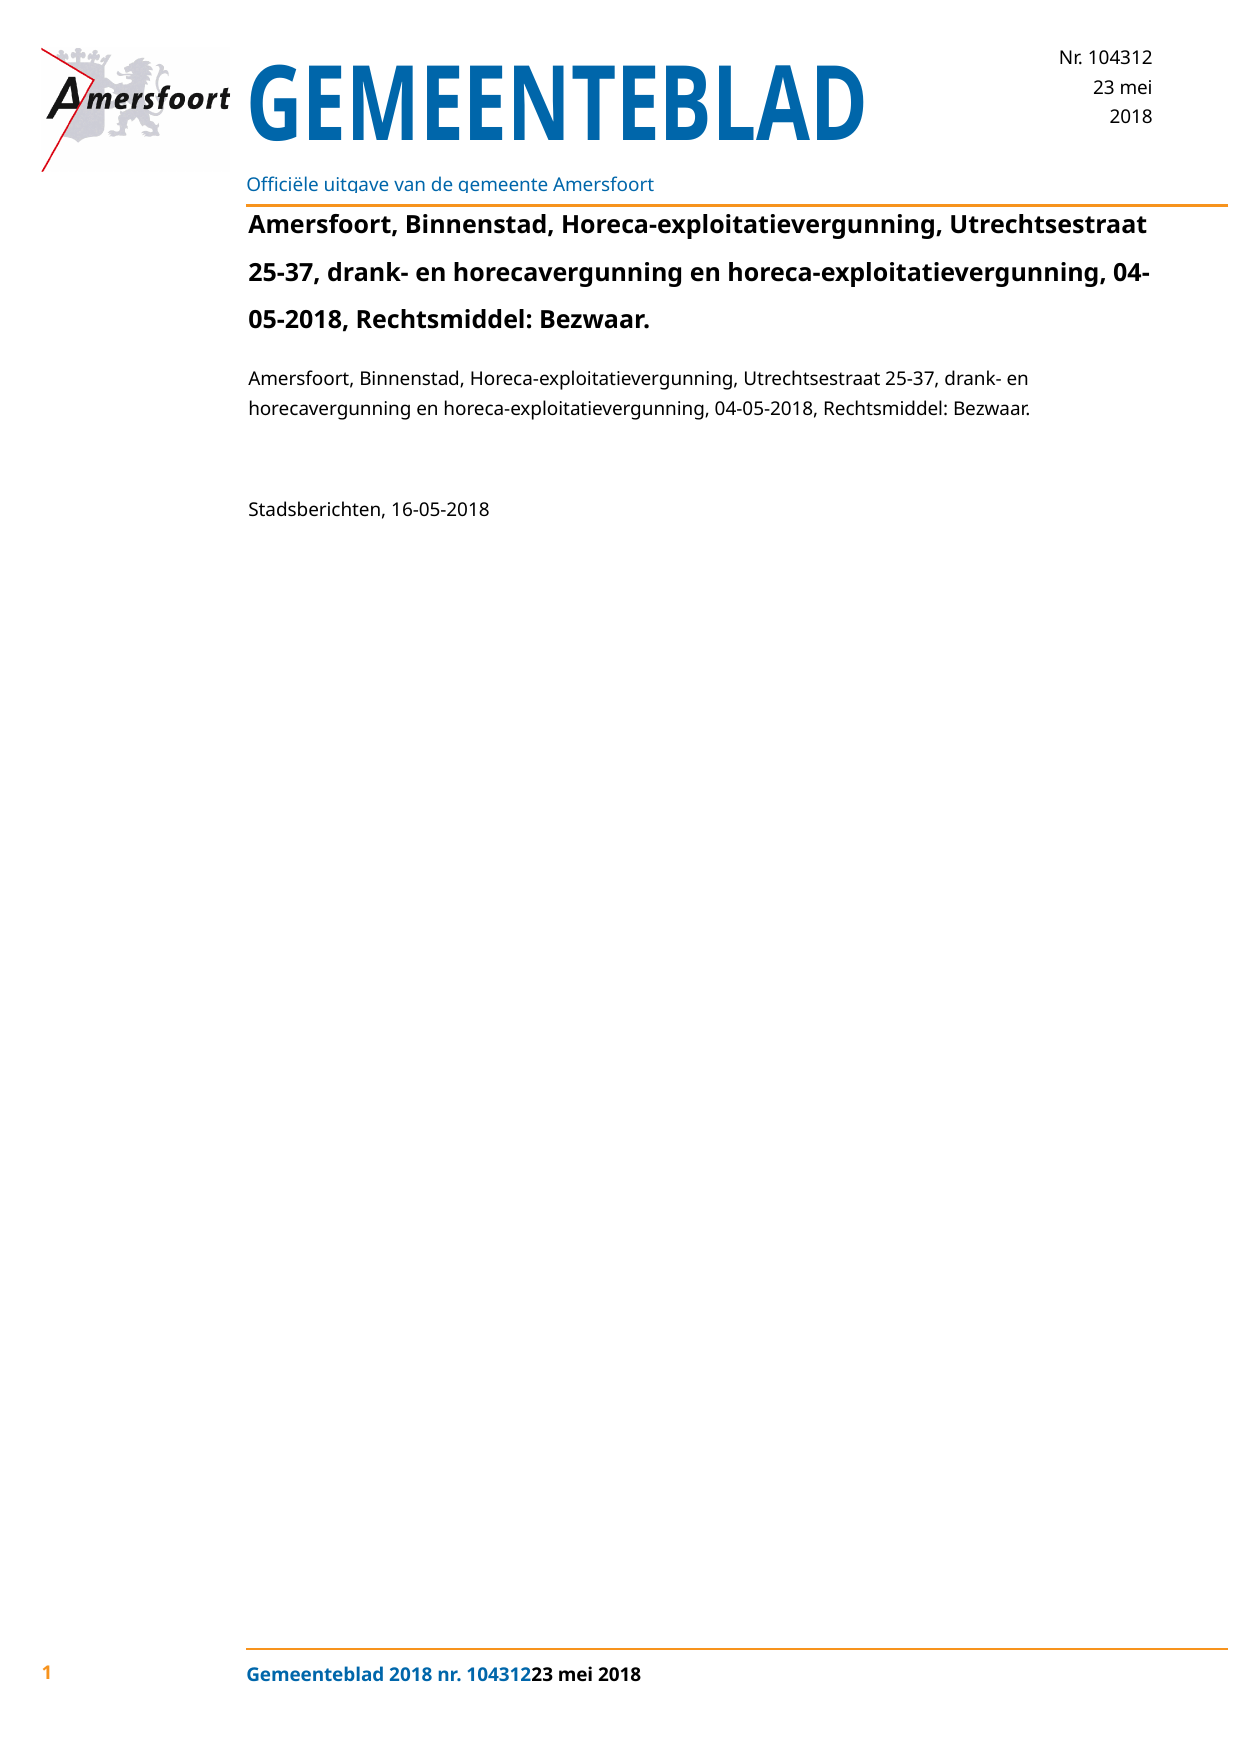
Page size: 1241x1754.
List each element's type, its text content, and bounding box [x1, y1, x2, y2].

text Stadsberichten, 16-05-2018 [248, 496, 1152, 522]
picture [41, 47, 231, 172]
text Amersfoort, Binnenstad, Horeca-exploitatievergunning, Utrechtsestraat 25-37, drank- en horecavergunning en horeca-exploitatievergunning, 04-05-2018, Rechtsmiddel: Bezwaar. [248, 207, 1152, 336]
text Amersfoort, Binnenstad, Horeca-exploitatievergunning, Utrechtsestraat 25-37, drank- en horecavergunning en horeca-exploitatievergunning, 04-05-2018, Rechtsmiddel: Bezwaar. [248, 366, 1152, 421]
